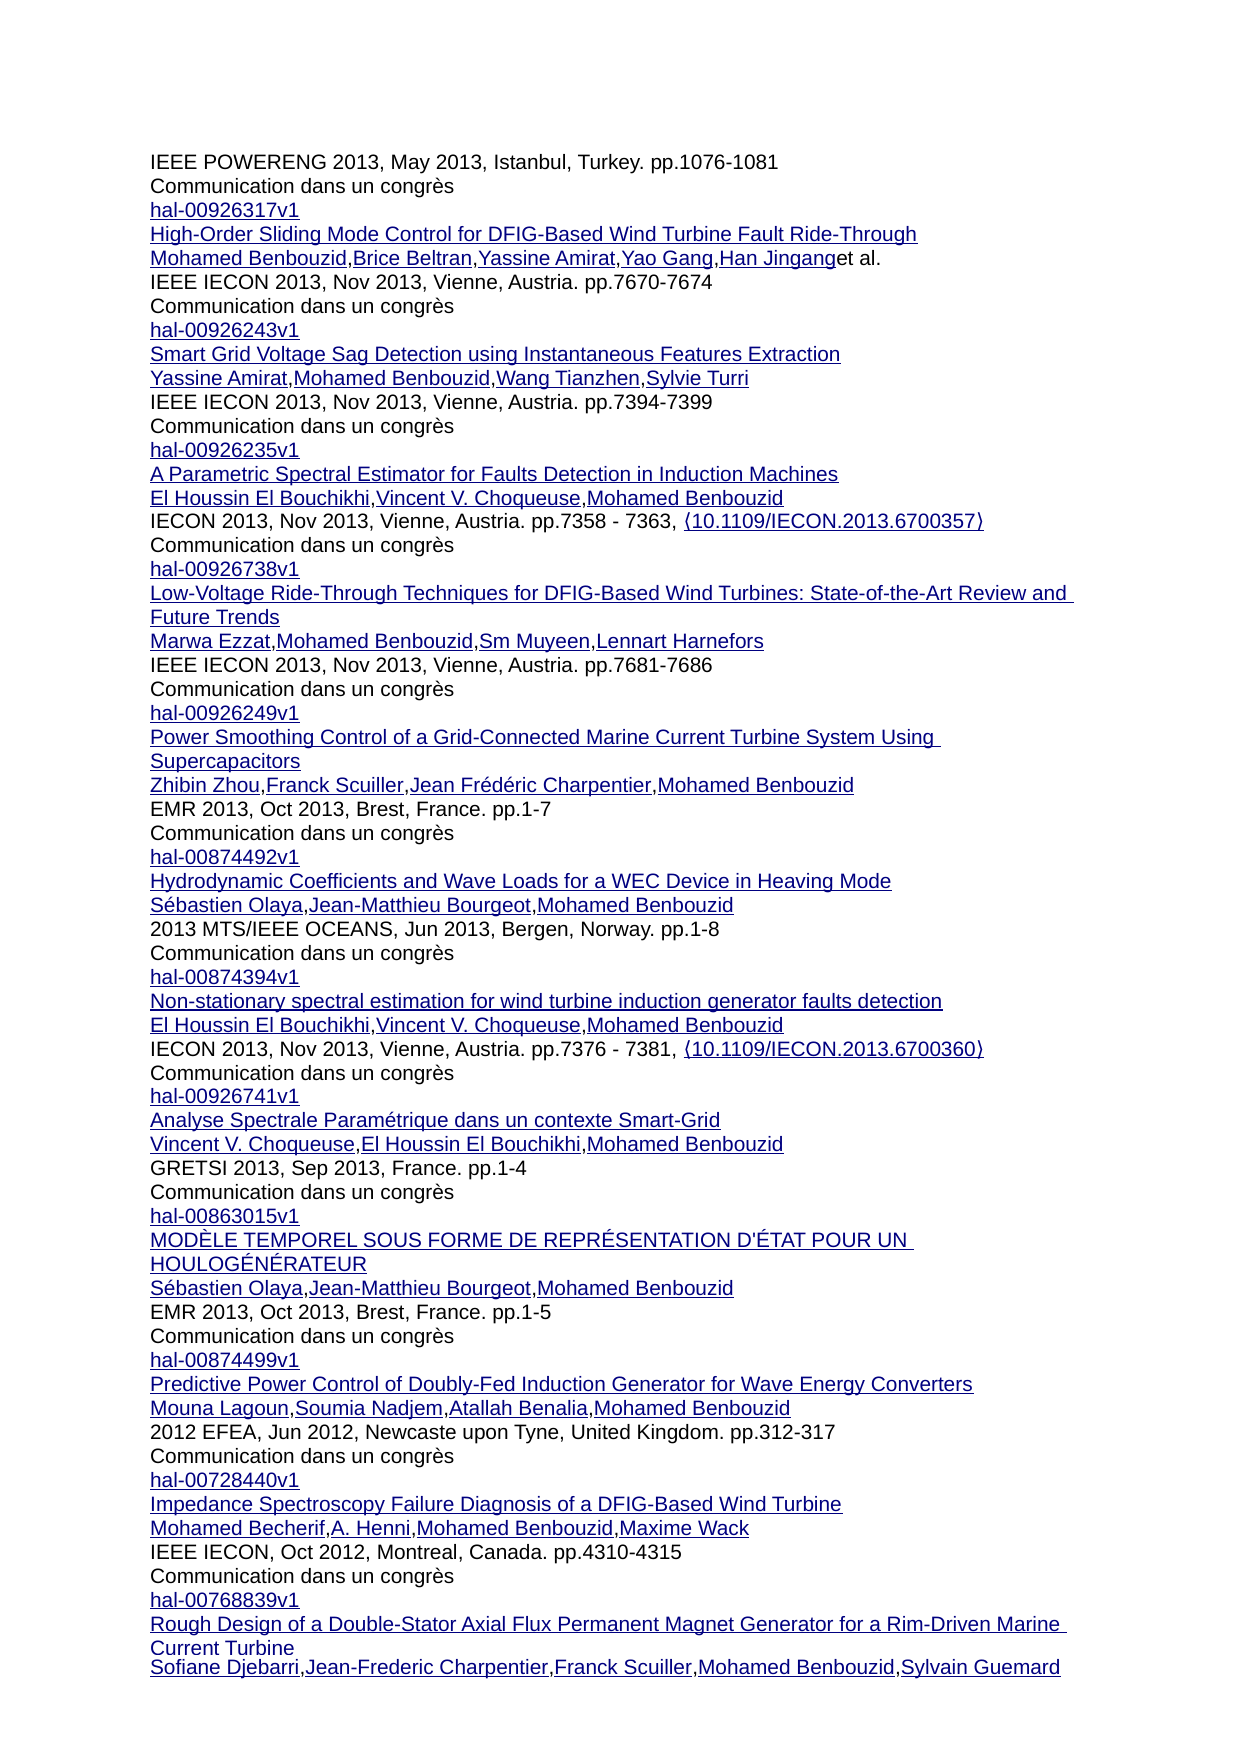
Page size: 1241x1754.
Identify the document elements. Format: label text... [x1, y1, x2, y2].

table_cell Low-Voltage Ride-Through Techniques for DFIG-Based Wind Turbines: State-of-the-Art Review and Future Trends Marwa Ezzat,Mohamed Benbouzid,Sm Muyeen,Lennart Harnefors IEEE IECON 2013, Nov 2013, Vienne, Austria. pp.7681-7686 Communication dans un congrès hal-00926249v1 [150, 581, 1090, 725]
table_cell Impedance Spectroscopy Failure Diagnosis of a DFIG-Based Wind Turbine Mohamed Becherif,A. Henni,Mohamed Benbouzid,Maxime Wack IEEE IECON, Oct 2012, Montreal, Canada. pp.4310-4315 Communication dans un congrès hal-00768839v1 [150, 1492, 1090, 1611]
table_cell Predictive Power Control of Doubly-Fed Induction Generator for Wave Energy Converters Mouna Lagoun,Soumia Nadjem,Atallah Benalia,Mohamed Benbouzid 2012 EFEA, Jun 2012, Newcaste upon Tyne, United Kingdom. pp.312-317 Communication dans un congrès hal-00728440v1 [150, 1372, 1090, 1492]
table_cell IEEE POWERENG 2013, May 2013, Istanbul, Turkey. pp.1076-1081 Communication dans un congrès hal-00926317v1 [150, 150, 1090, 222]
table_cell MODÈLE TEMPOREL SOUS FORME DE REPRÉSENTATION D'ÉTAT POUR UN HOULOGÉNÉRATEUR Sébastien Olaya,Jean-Matthieu Bourgeot,Mohamed Benbouzid EMR 2013, Oct 2013, Brest, France. pp.1-5 Communication dans un congrès hal-00874499v1 [150, 1228, 1090, 1372]
table_cell Hydrodynamic Coefficients and Wave Loads for a WEC Device in Heaving Mode Sébastien Olaya,Jean-Matthieu Bourgeot,Mohamed Benbouzid 2013 MTS/IEEE OCEANS, Jun 2013, Bergen, Norway. pp.1-8 Communication dans un congrès hal-00874394v1 [150, 869, 1090, 988]
table_cell Rough Design of a Double-Stator Axial Flux Permanent Magnet Generator for a Rim-Driven Marine Current Turbine Sofiane Djebarri,Jean-Frederic Charpentier,Franck Scuiller,Mohamed Benbouzid,Sylvain Guemard [150, 1611, 1090, 1679]
table_cell Smart Grid Voltage Sag Detection using Instantaneous Features Extraction Yassine Amirat,Mohamed Benbouzid,Wang Tianzhen,Sylvie Turri IEEE IECON 2013, Nov 2013, Vienne, Austria. pp.7394-7399 Communication dans un congrès hal-00926235v1 [150, 342, 1090, 461]
table_cell A Parametric Spectral Estimator for Faults Detection in Induction Machines El Houssin El Bouchikhi,Vincent V. Choqueuse,Mohamed Benbouzid IECON 2013, Nov 2013, Vienne, Austria. pp.7358 - 7363, ⟨10.1109/IECON.2013.6700357⟩ Communication dans un congrès hal-00926738v1 [150, 461, 1090, 581]
table_cell High-Order Sliding Mode Control for DFIG-Based Wind Turbine Fault Ride-Through Mohamed Benbouzid,Brice Beltran,Yassine Amirat,Yao Gang,Han Jinganget al. IEEE IECON 2013, Nov 2013, Vienne, Austria. pp.7670-7674 Communication dans un congrès hal-00926243v1 [150, 222, 1090, 342]
table_cell Power Smoothing Control of a Grid-Connected Marine Current Turbine System Using Supercapacitors Zhibin Zhou,Franck Scuiller,Jean Frédéric Charpentier,Mohamed Benbouzid EMR 2013, Oct 2013, Brest, France. pp.1-7 Communication dans un congrès hal-00874492v1 [150, 725, 1090, 869]
table_cell Non-stationary spectral estimation for wind turbine induction generator faults detection El Houssin El Bouchikhi,Vincent V. Choqueuse,Mohamed Benbouzid IECON 2013, Nov 2013, Vienne, Austria. pp.7376 - 7381, ⟨10.1109/IECON.2013.6700360⟩ Communication dans un congrès hal-00926741v1 [150, 989, 1090, 1108]
table_cell Analyse Spectrale Paramétrique dans un contexte Smart-Grid Vincent V. Choqueuse,El Houssin El Bouchikhi,Mohamed Benbouzid GRETSI 2013, Sep 2013, France. pp.1-4 Communication dans un congrès hal-00863015v1 [150, 1108, 1090, 1228]
